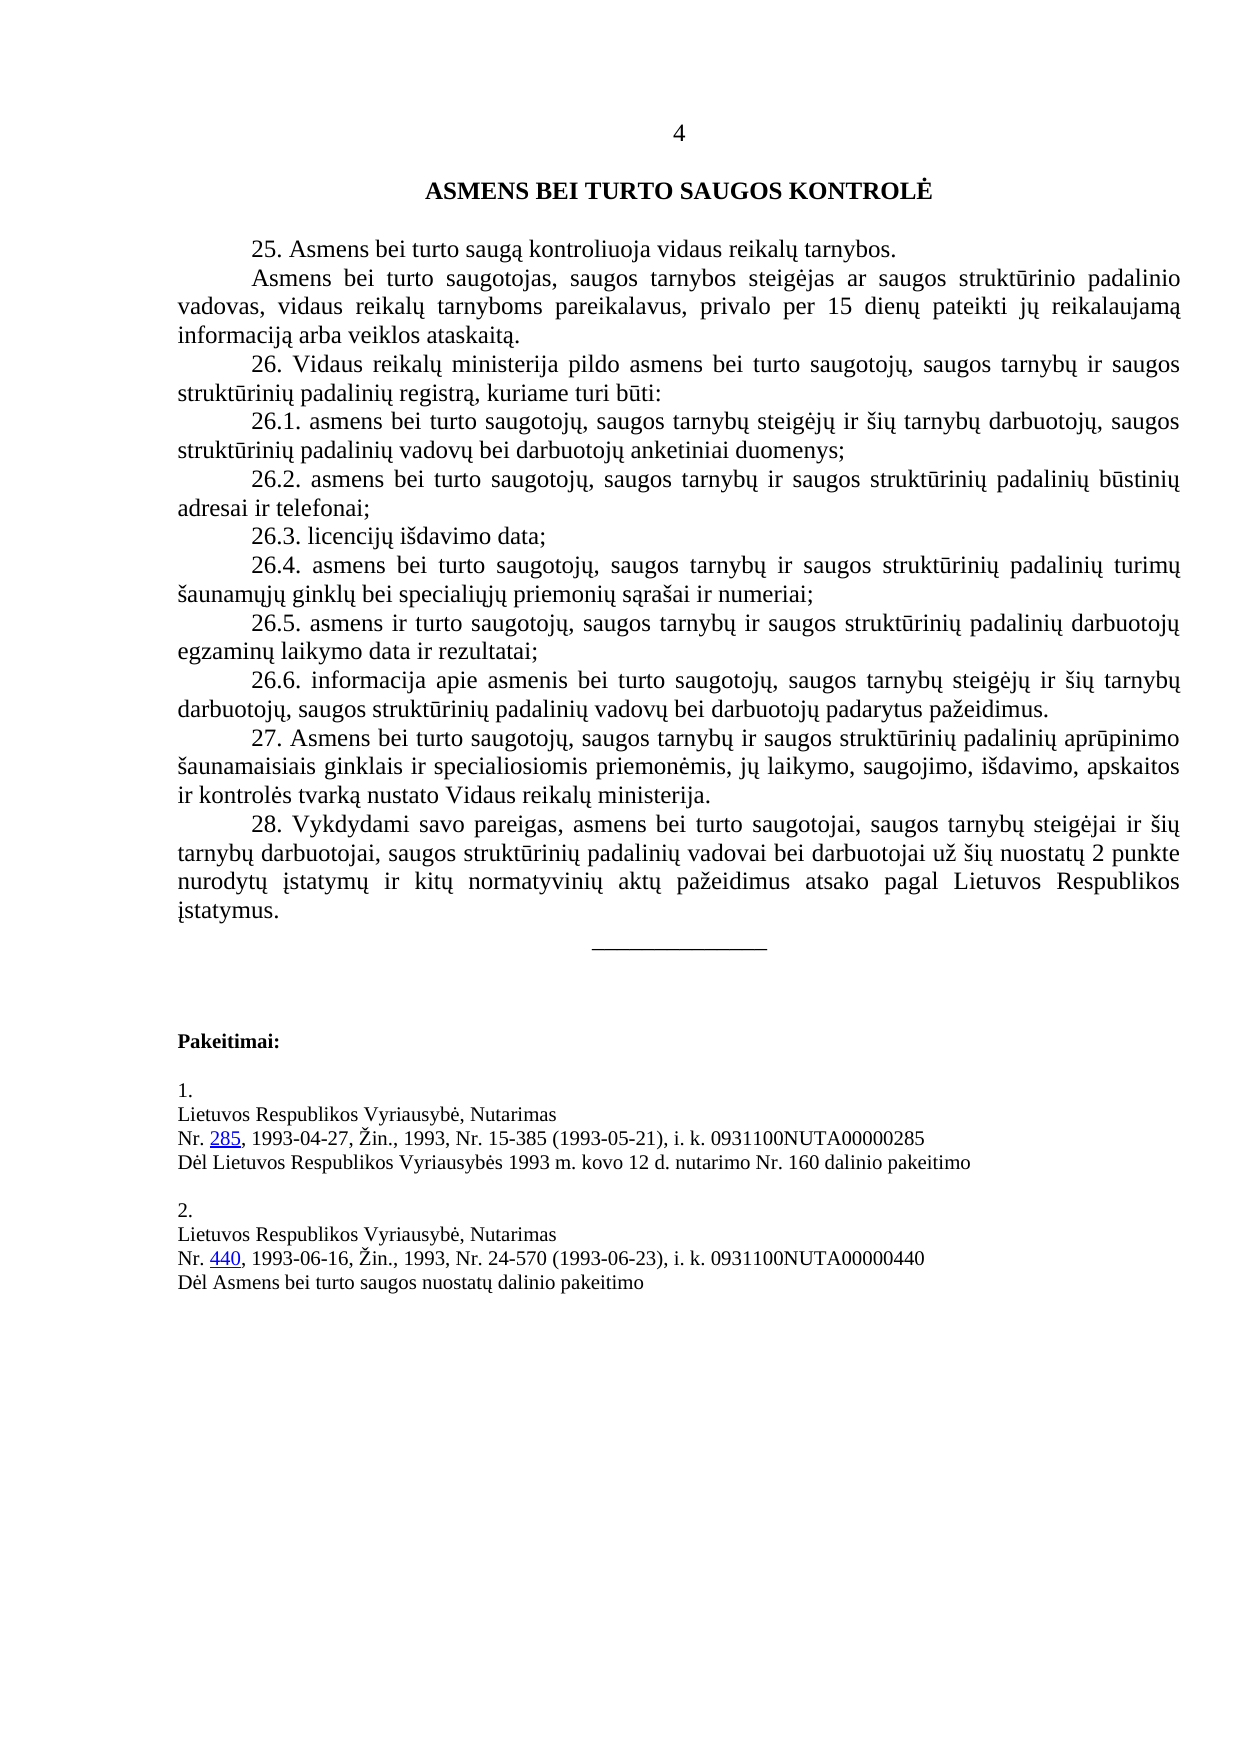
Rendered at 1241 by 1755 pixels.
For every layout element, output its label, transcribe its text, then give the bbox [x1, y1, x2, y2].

text 28. Vykdydami savo pareigas, asmens bei turto saugotojai, saugos tarnybų steigėjai ir šių tarnybų darbuotojai, saugos struktūrinių padalinių vadovai bei darbuotojai už šių nuostatų 2 punkte nurodytų įstatymų ir kitų normatyvinių aktų pažeidimus atsako pagal Lietuvos Respublikos įstatymus. [177, 809, 1181, 924]
text 26.2. asmens bei turto saugotojų, saugos tarnybų ir saugos struktūrinių padalinių būstinių adresai ir telefonai; [177, 464, 1181, 521]
text Asmens bei turto saugos kontrolė [177, 176, 1181, 205]
text Nr. 285, 1993-04-27, Žin., 1993, Nr. 15-385 (1993-05-21), i. k. 0931100NUTA00000285 [177, 1126, 1181, 1150]
text 27. Asmens bei turto saugotojų, saugos tarnybų ir saugos struktūrinių padalinių aprūpinimo šaunamaisiais ginklais ir specialiosiomis priemonėmis, jų laikymo, saugojimo, išdavimo, apskaitos ir kontrolės tvarką nustato Vidaus reikalų ministerija. [177, 723, 1181, 809]
text Pakeitimai: [177, 1029, 1181, 1053]
text 26.3. licencijų išdavimo data; [177, 521, 1181, 550]
text 25. Asmens bei turto saugą kontroliuoja vidaus reikalų tarnybos. [177, 234, 1181, 263]
text 26. Vidaus reikalų ministerija pildo asmens bei turto saugotojų, saugos tarnybų ir saugos struktūrinių padalinių registrą, kuriame turi būti: [177, 349, 1181, 406]
text Dėl Lietuvos Respublikos Vyriausybės 1993 m. kovo 12 d. nutarimo Nr. 160 dalinio pakeitimo [177, 1150, 1181, 1174]
text Asmens bei turto saugotojas, saugos tarnybos steigėjas ar saugos struktūrinio padalinio vadovas, vidaus reikalų tarnyboms pareikalavus, privalo per 15 dienų pateikti jų reikalaujamą informaciją arba veiklos ataskaitą. [177, 263, 1181, 349]
text Nr. 440, 1993-06-16, Žin., 1993, Nr. 24-570 (1993-06-23), i. k. 0931100NUTA00000440 [177, 1246, 1181, 1270]
text ______________ [177, 924, 1181, 953]
text 26.4. asmens bei turto saugotojų, saugos tarnybų ir saugos struktūrinių padalinių turimų šaunamųjų ginklų bei specialiųjų priemonių sąrašai ir numeriai; [177, 550, 1181, 608]
text 26.5. asmens ir turto saugotojų, saugos tarnybų ir saugos struktūrinių padalinių darbuotojų egzaminų laikymo data ir rezultatai; [177, 608, 1181, 665]
text 26.1. asmens bei turto saugotojų, saugos tarnybų steigėjų ir šių tarnybų darbuotojų, saugos struktūrinių padalinių vadovų bei darbuotojų anketiniai duomenys; [177, 406, 1181, 464]
text Lietuvos Respublikos Vyriausybė, Nutarimas [177, 1102, 1181, 1126]
text 26.6. informacija apie asmenis bei turto saugotojų, saugos tarnybų steigėjų ir šių tarnybų darbuotojų, saugos struktūrinių padalinių vadovų bei darbuotojų padarytus pažeidimus. [177, 665, 1181, 723]
text Lietuvos Respublikos Vyriausybė, Nutarimas [177, 1222, 1181, 1246]
text 1. [177, 1078, 1181, 1102]
text 2. [177, 1198, 1181, 1222]
text Dėl Asmens bei turto saugos nuostatų dalinio pakeitimo [177, 1270, 1181, 1294]
